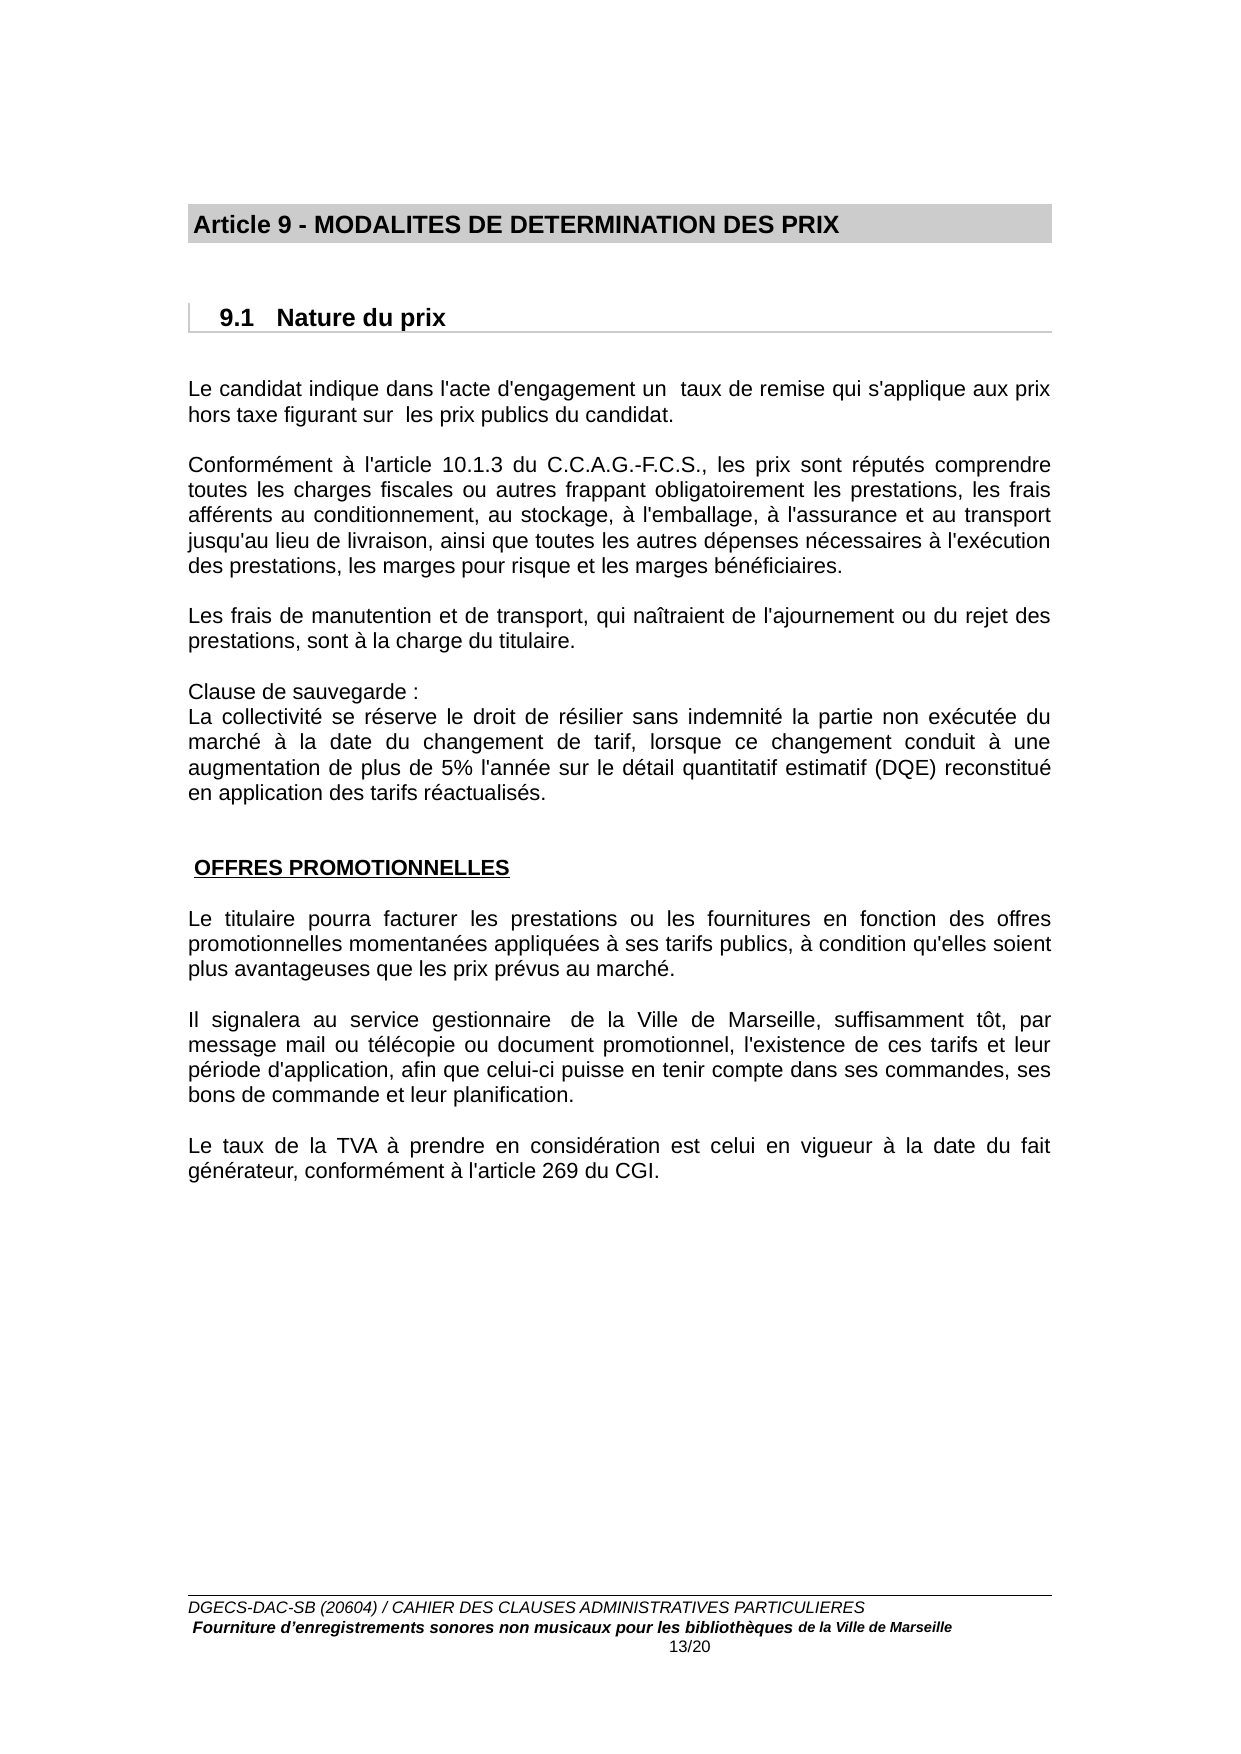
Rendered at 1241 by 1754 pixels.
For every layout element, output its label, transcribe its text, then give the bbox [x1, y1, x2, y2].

text La collectivité se réserve le droit de résilier sans indemnité la partie non exécutée du marché à la date du changement de tarif, lorsque ce changement conduit à une augmentation de plus de 5% l'année sur le détail quantitatif estimatif (DQE) reconstitué en application des tarifs réactualisés. [188, 704, 1052, 805]
text Le titulaire pourra facturer les prestations ou les fournitures en fonction des offres promotionnelles momentanées appliquées à ses tarifs publics, à condition qu'elles soient plus avantageuses que les prix prévus au marché. [188, 906, 1052, 981]
subtitle Nature du prix [188, 302, 1052, 331]
text Clause de sauvegarde : [188, 679, 1052, 704]
text Il signalera au service gestionnaire de la Ville de Marseille, suffisamment tôt, par message mail ou télécopie ou document promotionnel, l'existence de ces tarifs et leur période d'application, afin que celui-ci puisse en tenir compte dans ses commandes, ses bons de commande et leur planification. [188, 1006, 1052, 1107]
text Conformément à l'article 10.1.3 du C.C.A.G.-F.C.S., les prix sont réputés comprendre toutes les charges fiscales ou autres frappant obligatoirement les prestations, les frais afférents au conditionnement, au stockage, à l'emballage, à l'assurance et au transport jusqu'au lieu de livraison, ainsi que toutes les autres dépenses nécessaires à l'exécution des prestations, les marges pour risque et les marges bénéficiaires. [188, 452, 1052, 578]
text Les frais de manutention et de transport, qui naîtraient de l'ajournement ou du rejet des prestations, sont à la charge du titulaire. [188, 603, 1052, 653]
text Le taux de la TVA à prendre en considération est celui en vigueur à la date du fait générateur, conformément à l'article 269 du CGI. [188, 1132, 1052, 1183]
text Le candidat indique dans l'acte d'engagement un taux de remise qui s'applique aux prix hors taxe figurant sur les prix publics du candidat. [188, 376, 1052, 427]
subtitle MODALITES DE DETERMINATION DES PRIX [190, 207, 1050, 241]
text OFFRES PROMOTIONNELLES [188, 855, 1052, 880]
